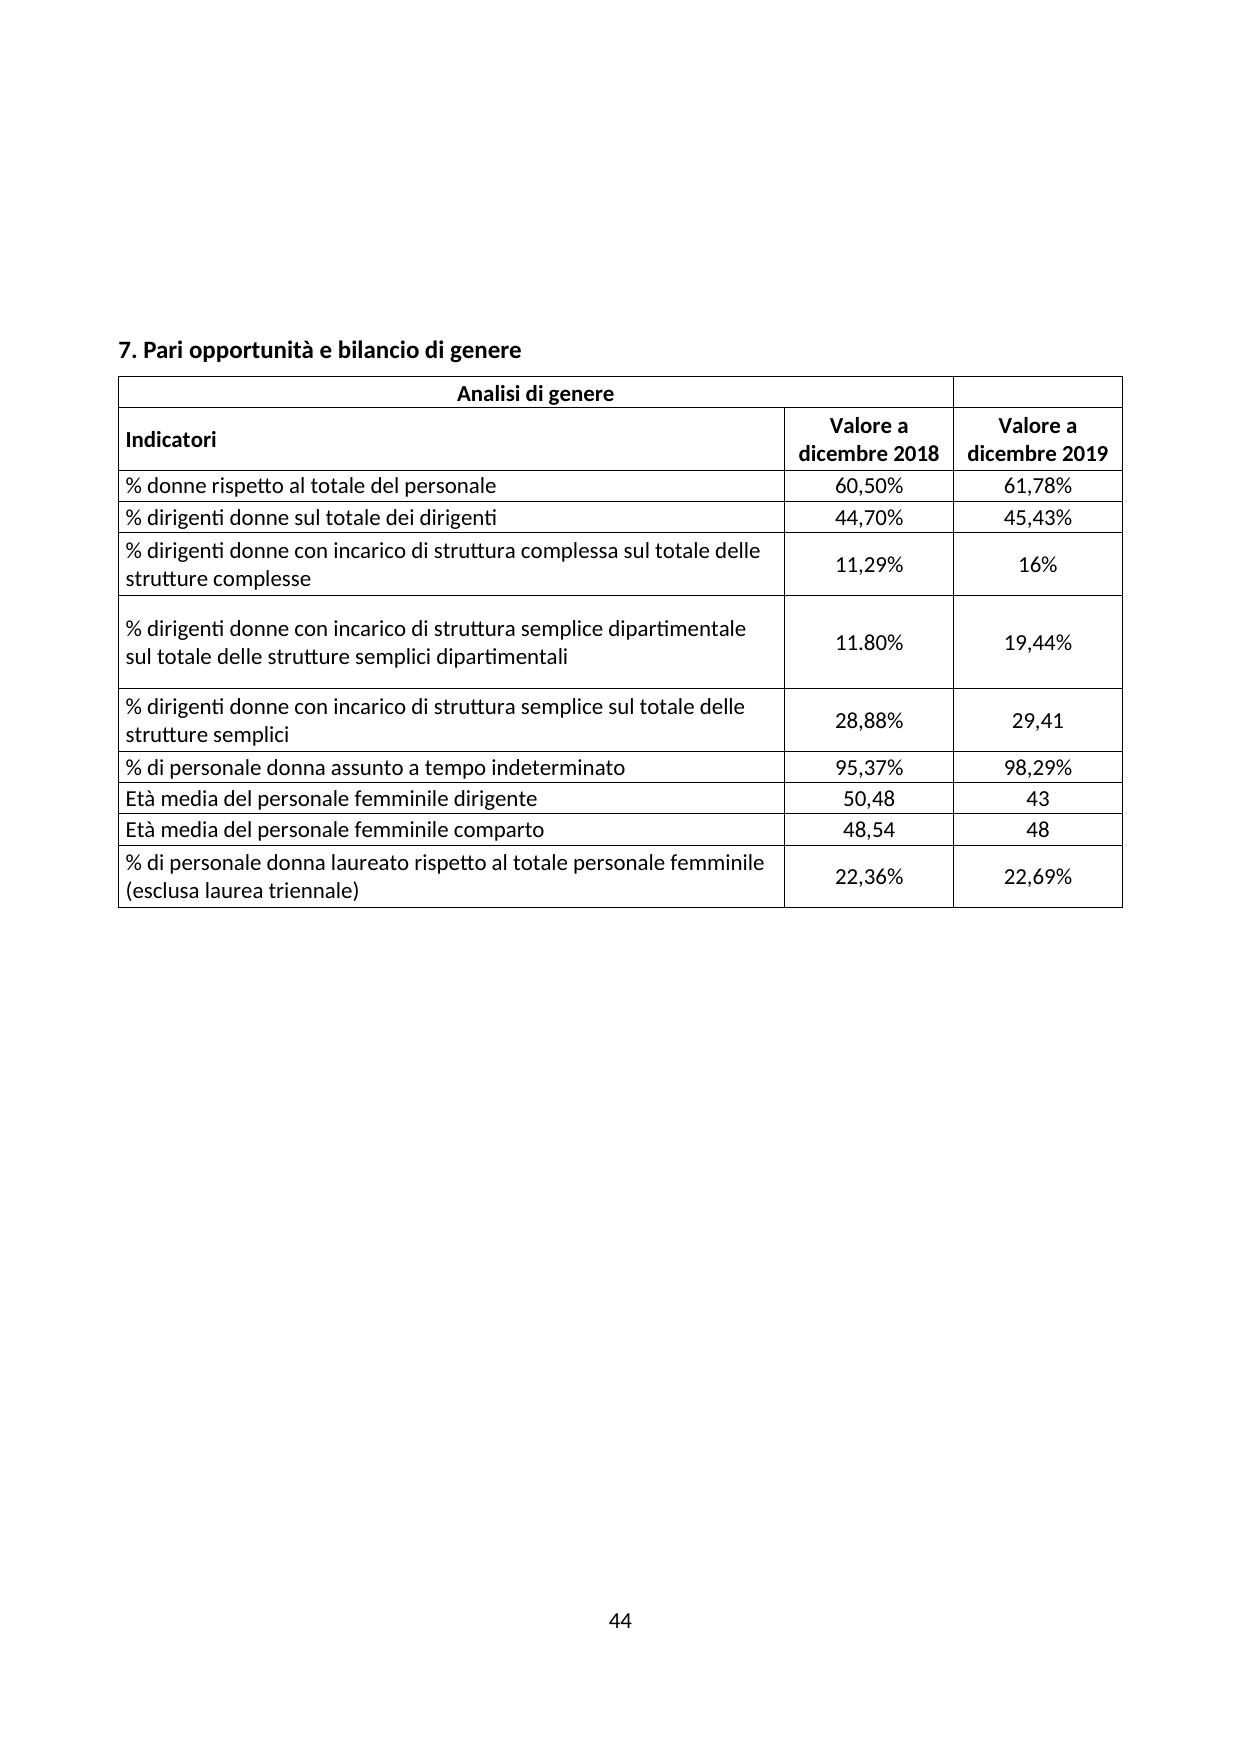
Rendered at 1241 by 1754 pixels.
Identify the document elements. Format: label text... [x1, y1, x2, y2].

table_cell % dirigenti donne con incarico di struttura semplice dipartimentale sul totale delle strutture semplici dipartimentali [119, 596, 784, 688]
table_cell Indicatori [119, 408, 784, 469]
table_cell 28,88% [785, 689, 953, 751]
table_cell 48,54 [785, 814, 953, 844]
table_cell Valore a dicembre 2019 [954, 408, 1122, 469]
table_cell 60,50% [785, 471, 953, 501]
table_cell % di personale donna laureato rispetto al totale personale femminile (esclusa laurea triennale) [119, 846, 784, 907]
table_cell 29,41 [954, 689, 1122, 751]
table_cell 50,48 [785, 783, 953, 813]
table_header Analisi di genere [119, 377, 953, 407]
table_cell % donne rispetto al totale del personale [119, 471, 784, 501]
table_cell Età media del personale femminile dirigente [119, 783, 784, 813]
table_cell 44,70% [785, 502, 953, 532]
table_cell 61,78% [954, 471, 1122, 501]
subtitle 7. Pari opportunità e bilancio di genere [118, 334, 1122, 365]
table_cell 45,43% [954, 502, 1122, 532]
table_cell 11.80% [785, 596, 953, 688]
table_cell 22,69% [954, 846, 1122, 907]
table_cell 16% [954, 533, 1122, 594]
table_cell 95,37% [785, 752, 953, 782]
table_cell % dirigenti donne con incarico di struttura semplice sul totale delle strutture semplici [119, 689, 784, 751]
table_cell % di personale donna assunto a tempo indeterminato [119, 752, 784, 782]
table_cell 11,29% [785, 533, 953, 594]
table_cell 48 [954, 814, 1122, 844]
table_header [954, 377, 1122, 407]
table_cell % dirigenti donne sul totale dei dirigenti [119, 502, 784, 532]
table_cell % dirigenti donne con incarico di struttura complessa sul totale delle strutture complesse [119, 533, 784, 594]
table_cell 22,36% [785, 846, 953, 907]
table_cell 19,44% [954, 596, 1122, 688]
table_cell Valore a dicembre 2018 [785, 408, 953, 469]
table_cell 43 [954, 783, 1122, 813]
table_cell Età media del personale femminile comparto [119, 814, 784, 844]
table_cell 98,29% [954, 752, 1122, 782]
